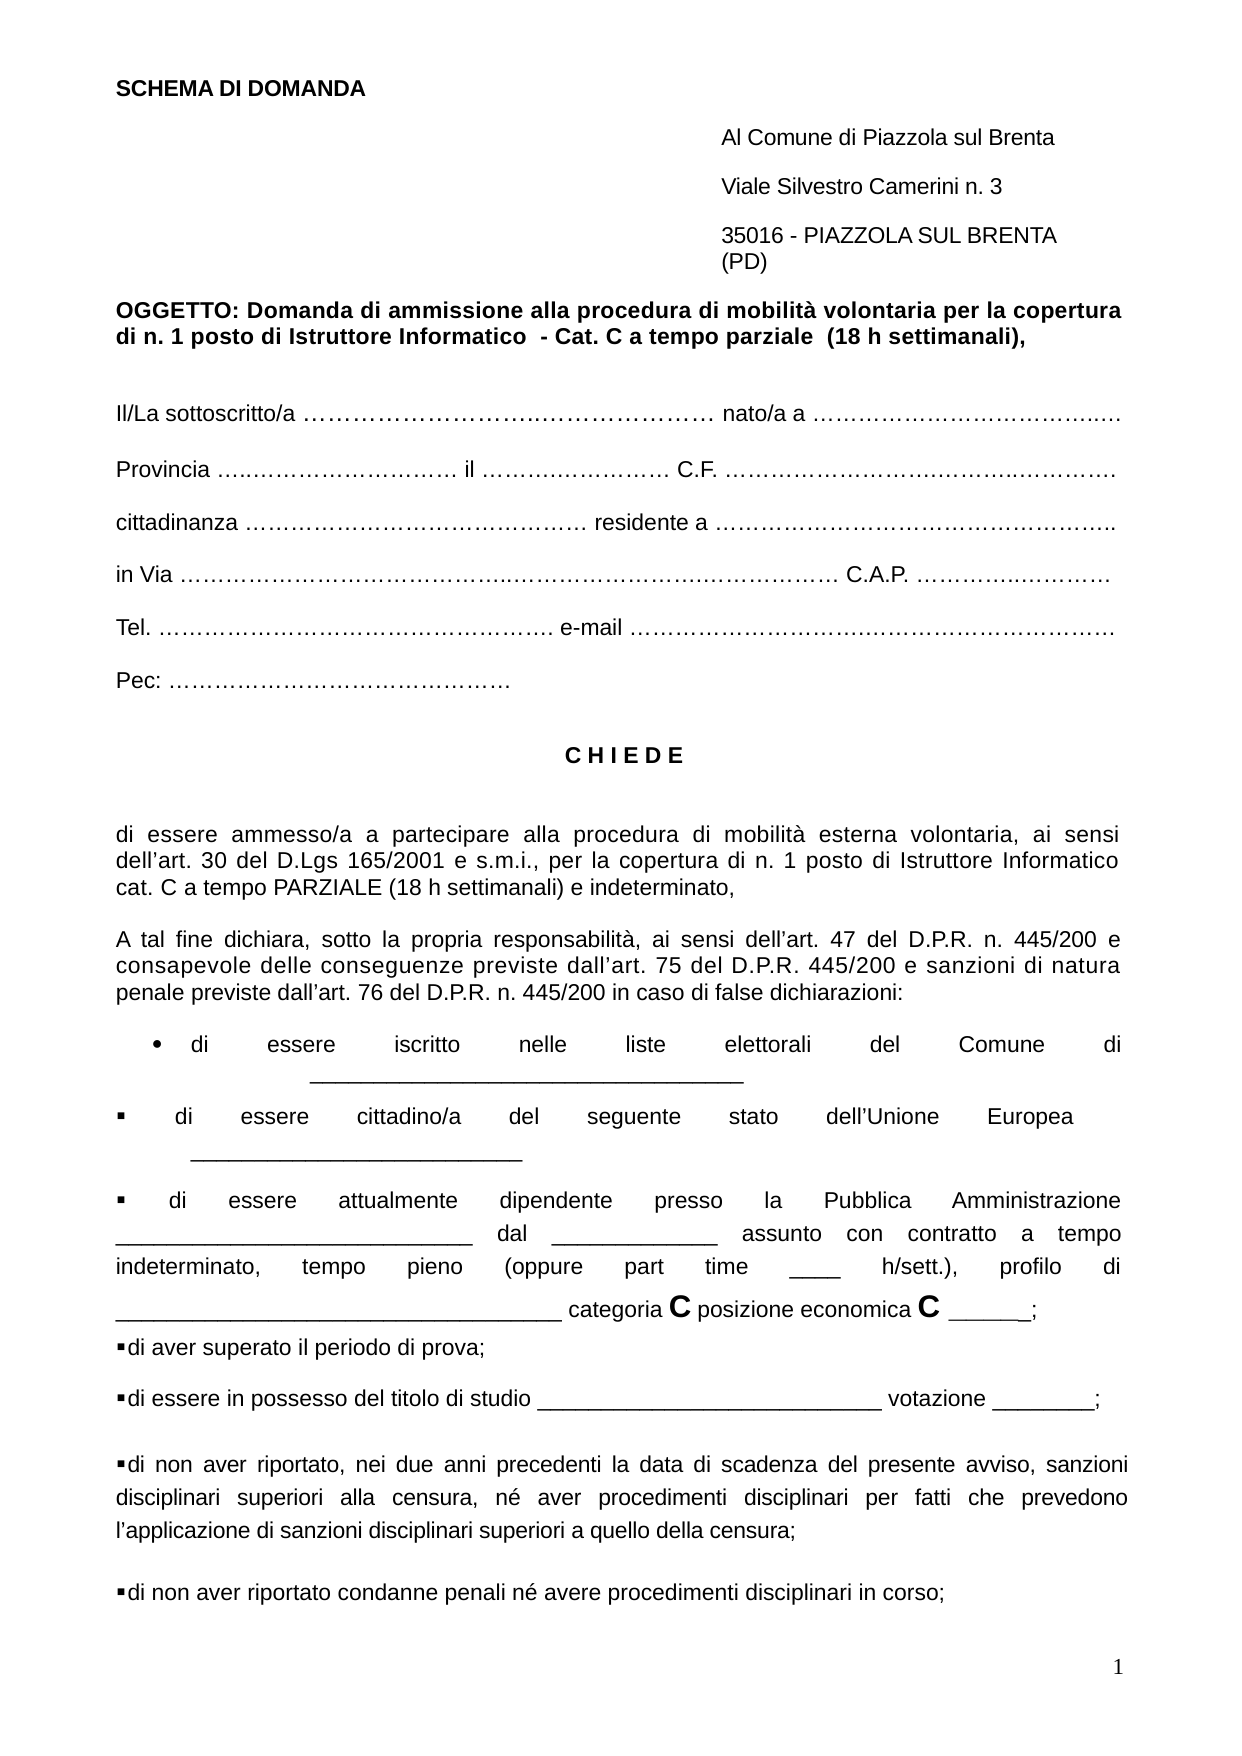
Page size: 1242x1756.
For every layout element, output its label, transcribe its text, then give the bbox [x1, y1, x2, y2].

text Provincia …..……………………… il ……….…………… C.F. ……………………….………..…………. [116, 456, 1129, 482]
list di essere cittadino/a del seguente stato dell’Unione Europea __________________________ [116, 1103, 1122, 1162]
text Pec: ……………………………………… [116, 667, 1129, 693]
list di non aver riportato, nei due anni precedenti la data di scadenza del presente avviso, sanzioni disciplinari superiori alla censura, né aver procedimenti disciplinari per fatti che prevedono l’applicazione di sanzioni disciplinari superiori a quello della censura; [116, 1451, 1129, 1543]
text cittadinanza ……………………………………… residente a …………………………………………….. [116, 508, 1129, 535]
text 35016 - PIAZZOLA SUL BRENTA (PD) [721, 222, 1084, 274]
text di essere ammesso/a a partecipare alla procedura di mobilità esterna volontaria, ai sensi dell’art. 30 del D.Lgs 165/2001 e s.m.i., per la copertura di n. 1 posto di Istruttore Informatico cat. C a tempo PARZIALE (18 h settimanali) e indeterminato, [116, 821, 1122, 900]
text Viale Silvestro Camerini n. 3 [721, 173, 1084, 199]
text OGGETTO: Domanda di ammissione alla procedura di mobilità volontaria per la copertura di n. 1 posto di Istruttore Informatico - Cat. C a tempo parziale (18 h settimanali), [116, 297, 1123, 349]
text Tel. ……………………………………………. e-mail ………………………….…………………………… [116, 614, 1129, 640]
list di non aver riportato condanne penali né avere procedimenti disciplinari in corso; [116, 1579, 1129, 1605]
list di aver superato il periodo di prova; [116, 1333, 1129, 1360]
list di essere attualmente dipendente presso la Pubblica Amministrazione ____________________________ dal _____________ assunto con contratto a tempo indeterminato, tempo pieno (oppure part time ____ h/sett.), profilo di ___________________________________ categoria C posizione economica C _____; [116, 1187, 1122, 1324]
text SCHEMA DI DOMANDA [116, 75, 1084, 101]
list di essere in possesso del titolo di studio ___________________________ votazione ________; [116, 1385, 1129, 1411]
text C H I E D E [118, 742, 1129, 768]
text Al Comune di Piazzola sul Brenta [721, 124, 1084, 150]
text in Via ……………………………………..…………………….……………… C.A.P. …………..………… [116, 561, 1129, 588]
list di essere iscritto nelle liste elettorali del Comune di __________________________________ [153, 1031, 1122, 1084]
text A tal fine dichiara, sotto la propria responsabilità, ai sensi dell’art. 47 del D.P.R. n. 445/200 e consapevole delle conseguenze previste dall’art. 75 del D.P.R. 445/200 e sanzioni di natura penale previste dall’art. 76 del D.P.R. n. 445/200 in caso di false dichiarazioni: [116, 926, 1122, 1005]
text Il/La sottoscritto/a ………………………..………………… nato/a a ………………………………..… [116, 398, 1129, 427]
